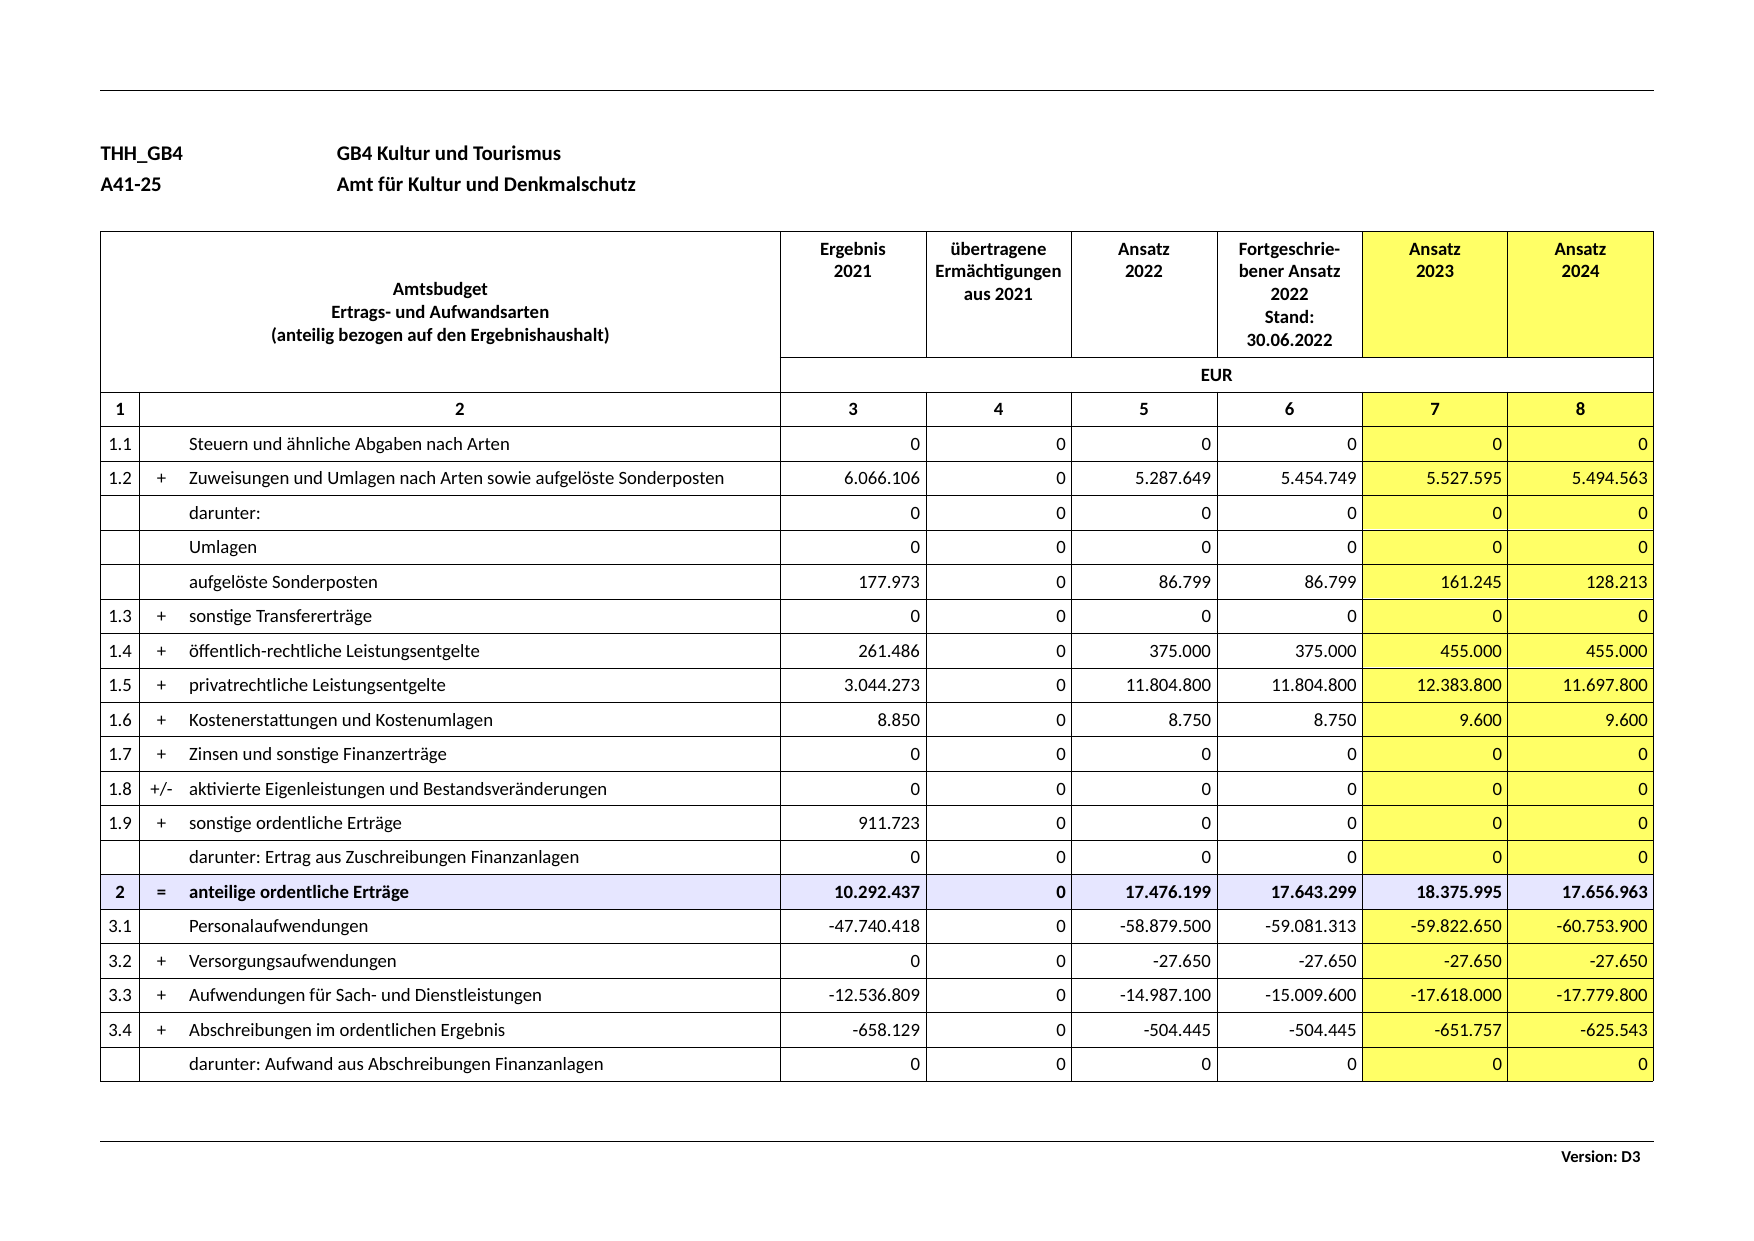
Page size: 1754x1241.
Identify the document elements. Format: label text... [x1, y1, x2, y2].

table_cell 128.213 [1508, 565, 1653, 598]
table_cell 1 [101, 393, 139, 426]
table_cell -12.536.809 [781, 979, 926, 1012]
table_cell [101, 496, 139, 529]
table_cell 1.7 [101, 737, 139, 771]
table_cell 0 [927, 462, 1071, 495]
table_cell Personalaufwendungen [183, 910, 780, 943]
table_cell 0 [927, 496, 1071, 529]
table_cell 4 [927, 393, 1071, 426]
table_cell 0 [927, 703, 1071, 736]
table_cell 0 [1218, 531, 1362, 564]
table_cell 0 [1363, 427, 1507, 461]
table_cell 0 [1508, 1048, 1653, 1081]
table_cell 0 [927, 427, 1071, 461]
table_cell 0 [927, 565, 1071, 598]
table_cell -27.650 [1072, 944, 1217, 978]
table_header Ansatz 2022 [1072, 232, 1217, 357]
table_cell 0 [927, 1013, 1071, 1047]
table_cell anteilige ordentliche Erträge [183, 875, 780, 909]
table_cell 455.000 [1363, 634, 1507, 667]
table_cell 6 [1218, 393, 1362, 426]
table_cell 1.4 [101, 634, 139, 667]
table_cell -17.618.000 [1363, 979, 1507, 1012]
table_cell 0 [927, 634, 1071, 667]
text A41-25 Amt für Kultur und Denkmalschutz [100, 172, 1653, 197]
table_cell Aufwendungen für Sach- und Dienstleistungen [183, 979, 780, 1012]
table_cell 0 [781, 944, 926, 978]
table_cell 17.476.199 [1072, 875, 1217, 909]
table_cell 0 [927, 910, 1071, 943]
table_cell 455.000 [1508, 634, 1653, 667]
table_cell 0 [927, 772, 1071, 805]
table_cell + [140, 979, 183, 1012]
table_cell + [140, 703, 183, 736]
table_cell 0 [781, 772, 926, 805]
table_cell 0 [1218, 806, 1362, 840]
table_cell 0 [1363, 772, 1507, 805]
table_cell 0 [1218, 600, 1362, 633]
table_cell 5 [1072, 393, 1217, 426]
table_cell 0 [781, 427, 926, 461]
table_cell 0 [927, 737, 1071, 771]
table_cell darunter: [183, 496, 780, 529]
table_cell 0 [1508, 427, 1653, 461]
table_cell 0 [1508, 737, 1653, 771]
table_cell 1.5 [101, 669, 139, 702]
table_cell 0 [1072, 496, 1217, 529]
table_cell 7 [1363, 393, 1507, 426]
table_cell 0 [1508, 841, 1653, 874]
table_cell 2 [101, 875, 139, 909]
table_cell 3.044.273 [781, 669, 926, 702]
table_cell 10.292.437 [781, 875, 926, 909]
table_cell 0 [927, 1048, 1071, 1081]
table_cell -651.757 [1363, 1013, 1507, 1047]
table_cell [140, 565, 183, 598]
table_cell 5.494.563 [1508, 462, 1653, 495]
table_cell 1.8 [101, 772, 139, 805]
text THH_GB4 GB4 Kultur und Tourismus [100, 140, 1653, 166]
table_cell 0 [927, 875, 1071, 909]
table_cell 0 [1218, 496, 1362, 529]
table_cell 17.643.299 [1218, 875, 1362, 909]
table_cell [140, 531, 183, 564]
table_cell -27.650 [1363, 944, 1507, 978]
table_cell 0 [1072, 841, 1217, 874]
table_cell 0 [927, 806, 1071, 840]
table_cell = [140, 875, 183, 909]
table_cell [101, 1048, 139, 1081]
table_cell + [140, 462, 183, 495]
table_cell -14.987.100 [1072, 979, 1217, 1012]
table_cell Versorgungsaufwendungen [183, 944, 780, 978]
table_cell aufgelöste Sonderposten [183, 565, 780, 598]
table_cell + [140, 669, 183, 702]
table_cell [101, 841, 139, 874]
table_cell -47.740.418 [781, 910, 926, 943]
table_cell 0 [927, 600, 1071, 633]
table_cell + [140, 1013, 183, 1047]
table_cell 0 [927, 944, 1071, 978]
table_cell -27.650 [1508, 944, 1653, 978]
table_cell 0 [781, 600, 926, 633]
table_cell 0 [1072, 427, 1217, 461]
table_cell 0 [1363, 841, 1507, 874]
table_cell sonstige Transfererträge [183, 600, 780, 633]
table_cell 0 [1363, 806, 1507, 840]
table_cell 8.750 [1218, 703, 1362, 736]
table_cell 11.804.800 [1218, 669, 1362, 702]
table_cell 3.3 [101, 979, 139, 1012]
table_cell 375.000 [1072, 634, 1217, 667]
table_cell [140, 841, 183, 874]
table_cell -58.879.500 [1072, 910, 1217, 943]
table_cell -504.445 [1218, 1013, 1362, 1047]
table_cell + [140, 737, 183, 771]
table_cell 0 [1508, 600, 1653, 633]
table_cell 0 [1508, 772, 1653, 805]
table_cell 0 [1072, 600, 1217, 633]
table_cell 0 [1072, 531, 1217, 564]
table_cell Steuern und ähnliche Abgaben nach Arten [183, 427, 780, 461]
table_cell 0 [1218, 772, 1362, 805]
table_cell darunter: Ertrag aus Zuschreibungen Finanzanlagen [183, 841, 780, 874]
table_cell -504.445 [1072, 1013, 1217, 1047]
table_cell 375.000 [1218, 634, 1362, 667]
table_cell 0 [781, 1048, 926, 1081]
table_cell 911.723 [781, 806, 926, 840]
table_cell 17.656.963 [1508, 875, 1653, 909]
table_cell -27.650 [1218, 944, 1362, 978]
table_header Ansatz 2023 [1363, 232, 1507, 357]
table_cell 8.750 [1072, 703, 1217, 736]
table_cell 5.287.649 [1072, 462, 1217, 495]
table_cell -658.129 [781, 1013, 926, 1047]
table_cell Umlagen [183, 531, 780, 564]
table_cell [140, 910, 183, 943]
table_cell 1.6 [101, 703, 139, 736]
table_cell 11.697.800 [1508, 669, 1653, 702]
table_cell 0 [927, 669, 1071, 702]
table_cell 5.527.595 [1363, 462, 1507, 495]
table_cell 177.973 [781, 565, 926, 598]
table_cell 9.600 [1363, 703, 1507, 736]
table_cell 0 [1072, 772, 1217, 805]
table_cell 3.4 [101, 1013, 139, 1047]
table_cell öffentlich-rechtliche Leistungsentgelte [183, 634, 780, 667]
table_cell 3.1 [101, 910, 139, 943]
table_cell 1.3 [101, 600, 139, 633]
table_cell 0 [1218, 841, 1362, 874]
table_header Amtsbudget Ertrags- und Aufwandsarten (anteilig bezogen auf den Ergebnishaushalt) [101, 232, 780, 392]
table_cell 0 [927, 531, 1071, 564]
table_cell aktivierte Eigenleistungen und Bestandsveränderungen [183, 772, 780, 805]
table_cell + [140, 600, 183, 633]
table_cell EUR [781, 358, 1653, 392]
table_cell 0 [1072, 737, 1217, 771]
table_cell 261.486 [781, 634, 926, 667]
table_cell 0 [1218, 737, 1362, 771]
table_cell 3.2 [101, 944, 139, 978]
table_cell Kostenerstattungen und Kostenumlagen [183, 703, 780, 736]
table_cell 0 [1072, 806, 1217, 840]
table_cell 18.375.995 [1363, 875, 1507, 909]
table_header Ansatz 2024 [1508, 232, 1653, 357]
table_cell + [140, 634, 183, 667]
table_cell 0 [1363, 1048, 1507, 1081]
table_cell 1.2 [101, 462, 139, 495]
table_cell 0 [1363, 496, 1507, 529]
table_cell -15.009.600 [1218, 979, 1362, 1012]
table_cell Zinsen und sonstige Finanzerträge [183, 737, 780, 771]
table_cell 0 [1363, 737, 1507, 771]
table_cell 0 [1508, 496, 1653, 529]
table_cell 1.1 [101, 427, 139, 461]
table_cell sonstige ordentliche Erträge [183, 806, 780, 840]
table_cell [101, 531, 139, 564]
table_cell darunter: Aufwand aus Abschreibungen Finanzanlagen [183, 1048, 780, 1081]
table_cell 86.799 [1072, 565, 1217, 598]
table_cell -17.779.800 [1508, 979, 1653, 1012]
table_cell 161.245 [1363, 565, 1507, 598]
table_cell -59.822.650 [1363, 910, 1507, 943]
table_cell 86.799 [1218, 565, 1362, 598]
table_cell 5.454.749 [1218, 462, 1362, 495]
table_cell 11.804.800 [1072, 669, 1217, 702]
table_cell [101, 565, 139, 598]
table_header Ergebnis 2021 [781, 232, 926, 357]
table_cell 0 [927, 841, 1071, 874]
table_cell + [140, 806, 183, 840]
table_cell 0 [1072, 1048, 1217, 1081]
table_cell 9.600 [1508, 703, 1653, 736]
table_cell Zuweisungen und Umlagen nach Arten sowie aufgelöste Sonderposten [183, 462, 780, 495]
table_cell + [140, 944, 183, 978]
table_cell 0 [1218, 427, 1362, 461]
table_cell 0 [1363, 531, 1507, 564]
table_cell privatrechtliche Leistungsentgelte [183, 669, 780, 702]
table_cell 3 [781, 393, 926, 426]
table_cell [140, 427, 183, 461]
table_cell 8.850 [781, 703, 926, 736]
table_cell 2 [140, 393, 780, 426]
table_header übertragene Ermächtigungen aus 2021 [927, 232, 1071, 357]
table_cell 0 [927, 979, 1071, 1012]
table_cell 8 [1508, 393, 1653, 426]
table_cell 12.383.800 [1363, 669, 1507, 702]
table_cell [140, 1048, 183, 1081]
table_cell 0 [1363, 600, 1507, 633]
table_cell Abschreibungen im ordentlichen Ergebnis [183, 1013, 780, 1047]
table_cell [140, 496, 183, 529]
table_cell 0 [781, 496, 926, 529]
table_cell 0 [1508, 806, 1653, 840]
table_cell +/- [140, 772, 183, 805]
table_cell 0 [781, 531, 926, 564]
table_cell 6.066.106 [781, 462, 926, 495]
table_cell 0 [781, 841, 926, 874]
table_cell 0 [781, 737, 926, 771]
table_header Fortgeschrie-bener Ansatz 2022 Stand: 30.06.2022 [1218, 232, 1362, 357]
table_cell -625.543 [1508, 1013, 1653, 1047]
table_cell 0 [1508, 531, 1653, 564]
table_cell -60.753.900 [1508, 910, 1653, 943]
table_cell 1.9 [101, 806, 139, 840]
table_cell -59.081.313 [1218, 910, 1362, 943]
table_cell 0 [1218, 1048, 1362, 1081]
